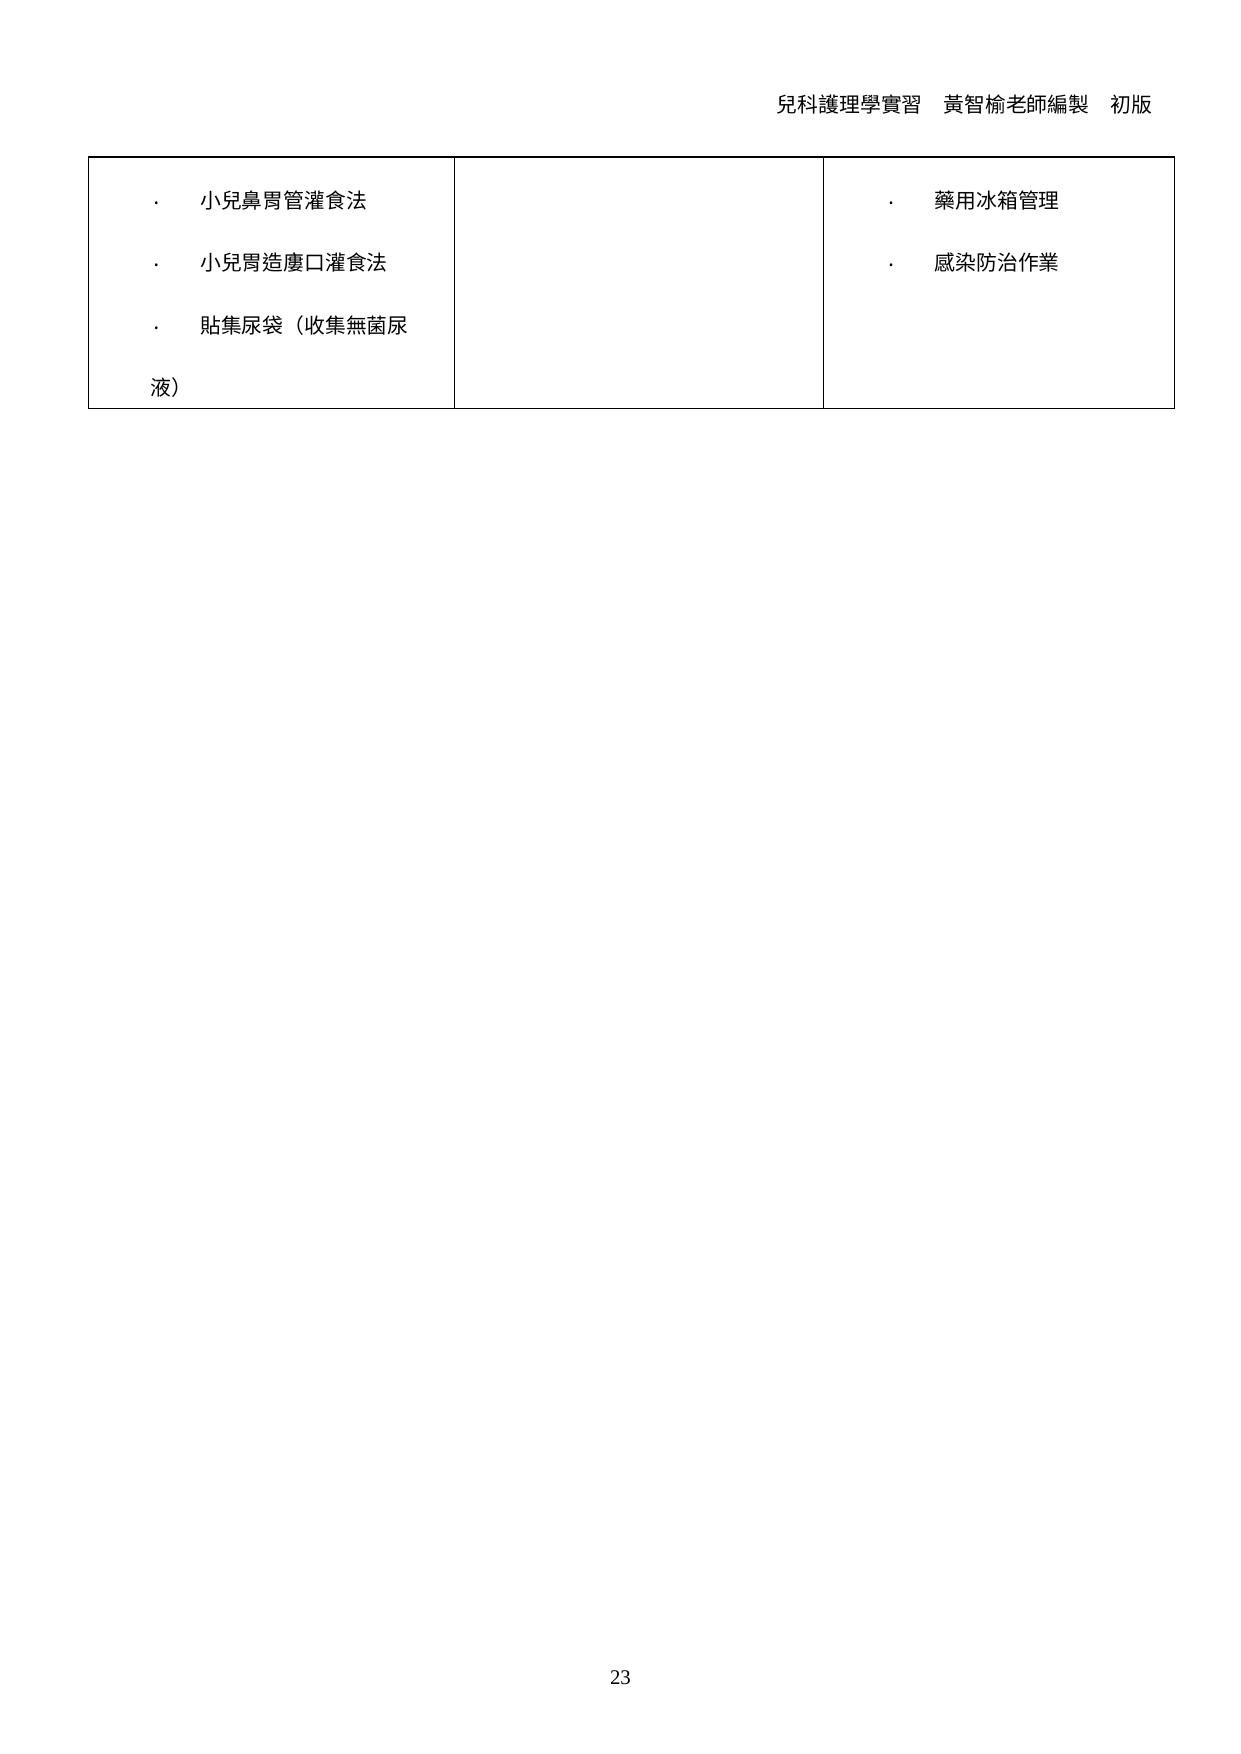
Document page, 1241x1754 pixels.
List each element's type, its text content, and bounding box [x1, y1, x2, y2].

table_cell 出入院護理流程 出備服務準備 交班技巧介紹 病人隱私 異常事件 預防針扎 預防管路滑脫 麻醉管制藥物管理 藥用冰箱管理 感染防治作業 [824, 158, 1174, 407]
table_cell BLS CPT及抽痰 口服給藥 脊髓穿刺術檢查 預防跌倒注意事項 肌肉、胰島素皮下注射法 滴入給藥法（眼、耳、鼻滴入法） 小兒鼻胃管灌食法 小兒胃造廔口灌食法 貼集尿袋（收集無菌尿液） [89, 158, 454, 407]
table_cell [455, 158, 823, 407]
